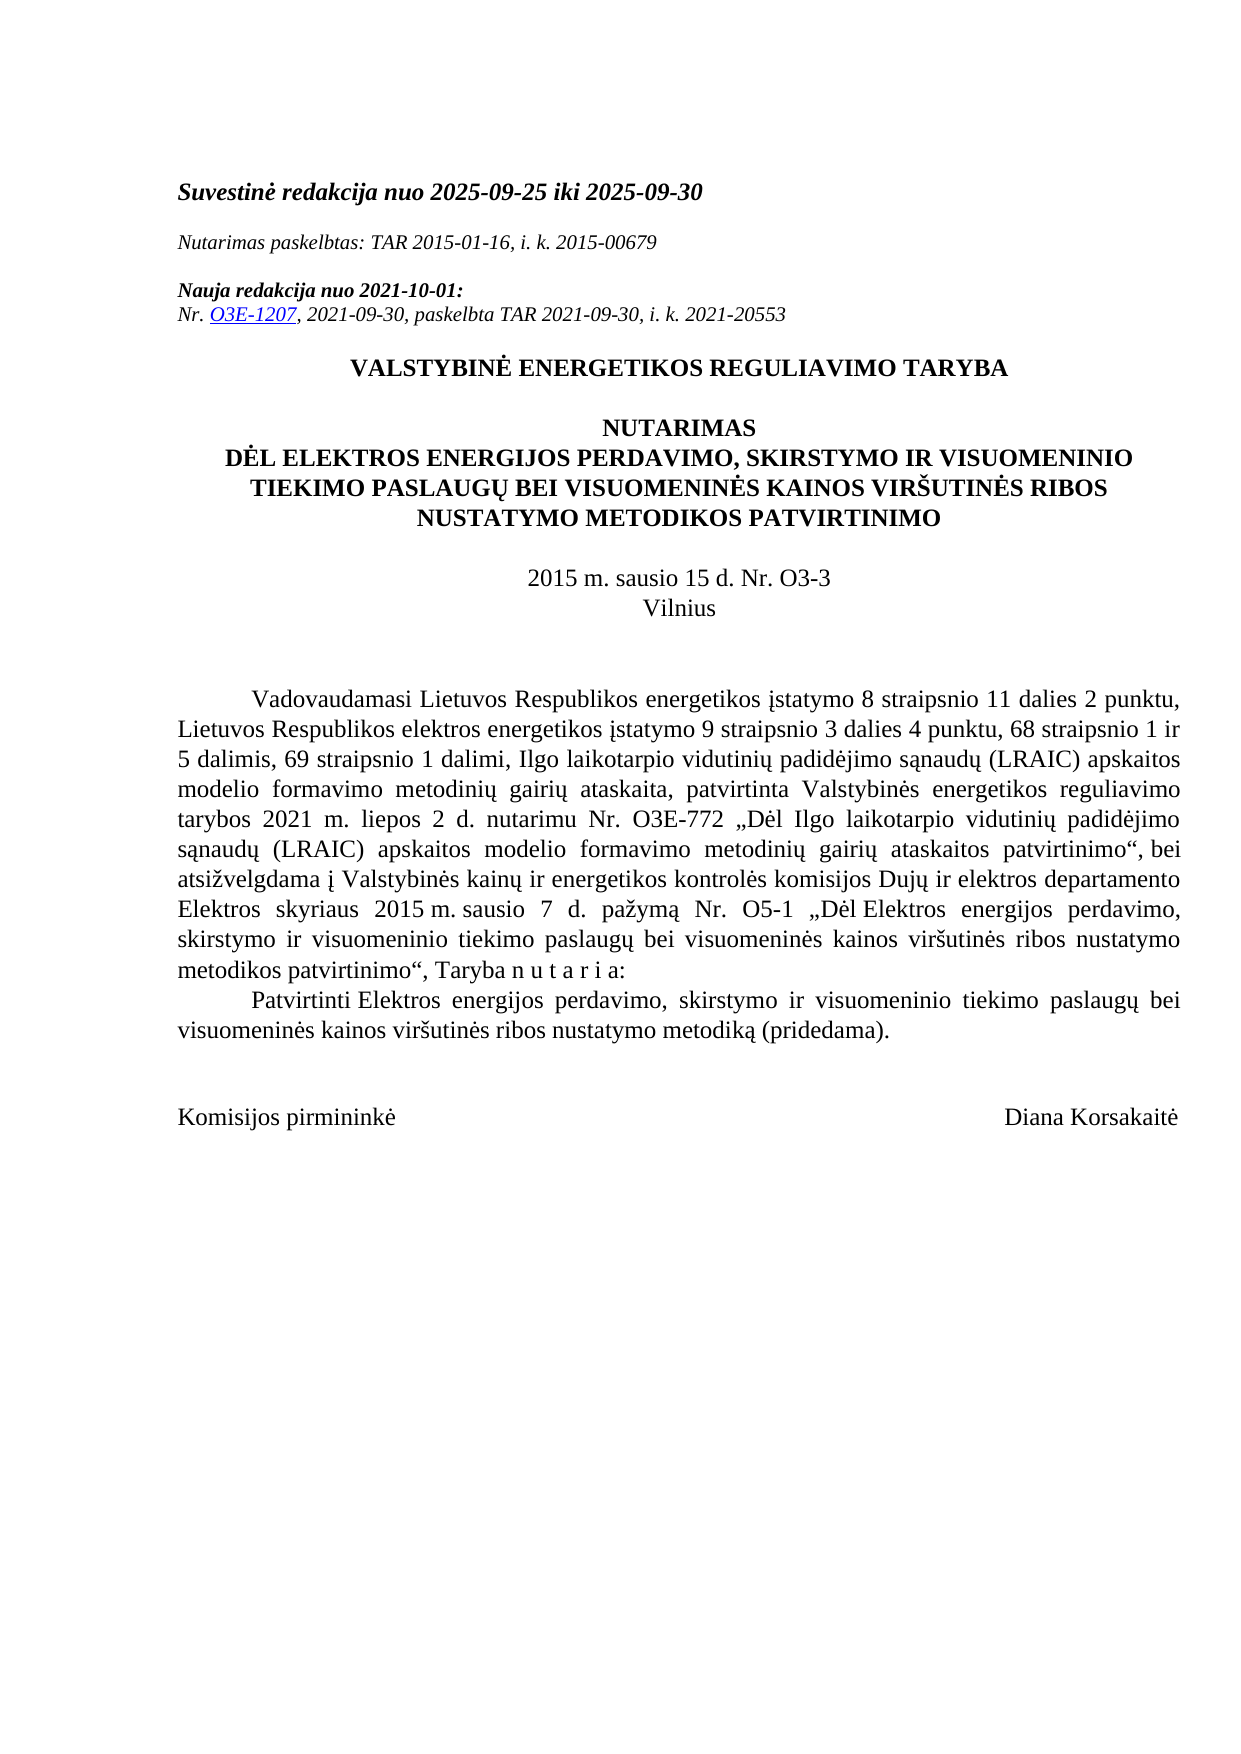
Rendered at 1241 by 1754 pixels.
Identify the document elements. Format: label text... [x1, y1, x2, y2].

text 2015 m. sausio 15 d. Nr. O3-3 [177, 563, 1181, 592]
text Vadovaudamasi Lietuvos Respublikos energetikos įstatymo 8 straipsnio 11 dalies 2 punktu, Lietuvos Respublikos elektros energetikos įstatymo 9 straipsnio 3 dalies 4 punktu, 68 straipsnio 1 ir 5 dalimis, 69 straipsnio 1 dalimi, Ilgo laikotarpio vidutinių padidėjimo sąnaudų (LRAIC) apskaitos modelio formavimo metodinių gairių ataskaita, patvirtinta Valstybinės energetikos reguliavimo tarybos 2021 m. liepos 2 d. nutarimu Nr. O3E-772 „Dėl Ilgo laikotarpio vidutinių padidėjimo sąnaudų (LRAIC) apskaitos modelio formavimo metodinių gairių ataskaitos patvirtinimo“, bei atsižvelgdama į Valstybinės kainų ir energetikos kontrolės komisijos Dujų ir elektros departamento Elektros skyriaus 2015 m. sausio 7 d. pažymą Nr. O5-1 „Dėl Elektros energijos perdavimo, skirstymo ir visuomeninio tiekimo paslaugų bei visuomeninės kainos viršutinės ribos nustatymo metodikos patvirtinimo“, Taryba n u t a r i a: [177, 684, 1181, 983]
text NUTARIMAS [177, 413, 1181, 442]
text VALSTYBINĖ ENERGETIKOS REGULIAVIMO TARYBA [177, 353, 1181, 381]
text Suvestinė redakcija nuo 2025-09-25 iki 2025-09-30 [177, 177, 1181, 206]
text Komisijos pirmininkė Diana Korsakaitė [177, 1102, 1181, 1131]
text Nauja redakcija nuo 2021-10-01: [177, 278, 1181, 302]
text Nr. O3E-1207, 2021-09-30, paskelbta TAR 2021-09-30, i. k. 2021-20553 [177, 302, 1181, 326]
text DĖL ELEKTROS ENERGIJOS PERDAVIMO, SKIRSTYMO IR VISUOMENINIO TIEKIMO PASLAUGŲ BEI VISUOMENINĖS KAINOS VIRŠUTINĖS RIBOS NUSTATYMO METODIKOS PATVIRTINIMO [177, 443, 1181, 532]
text Nutarimas paskelbtas: TAR 2015-01-16, i. k. 2015-00679 [177, 230, 1181, 254]
text Patvirtinti Elektros energijos perdavimo, skirstymo ir visuomeninio tiekimo paslaugų bei visuomeninės kainos viršutinės ribos nustatymo metodiką (pridedama). [177, 985, 1181, 1044]
text Vilnius [177, 593, 1181, 622]
